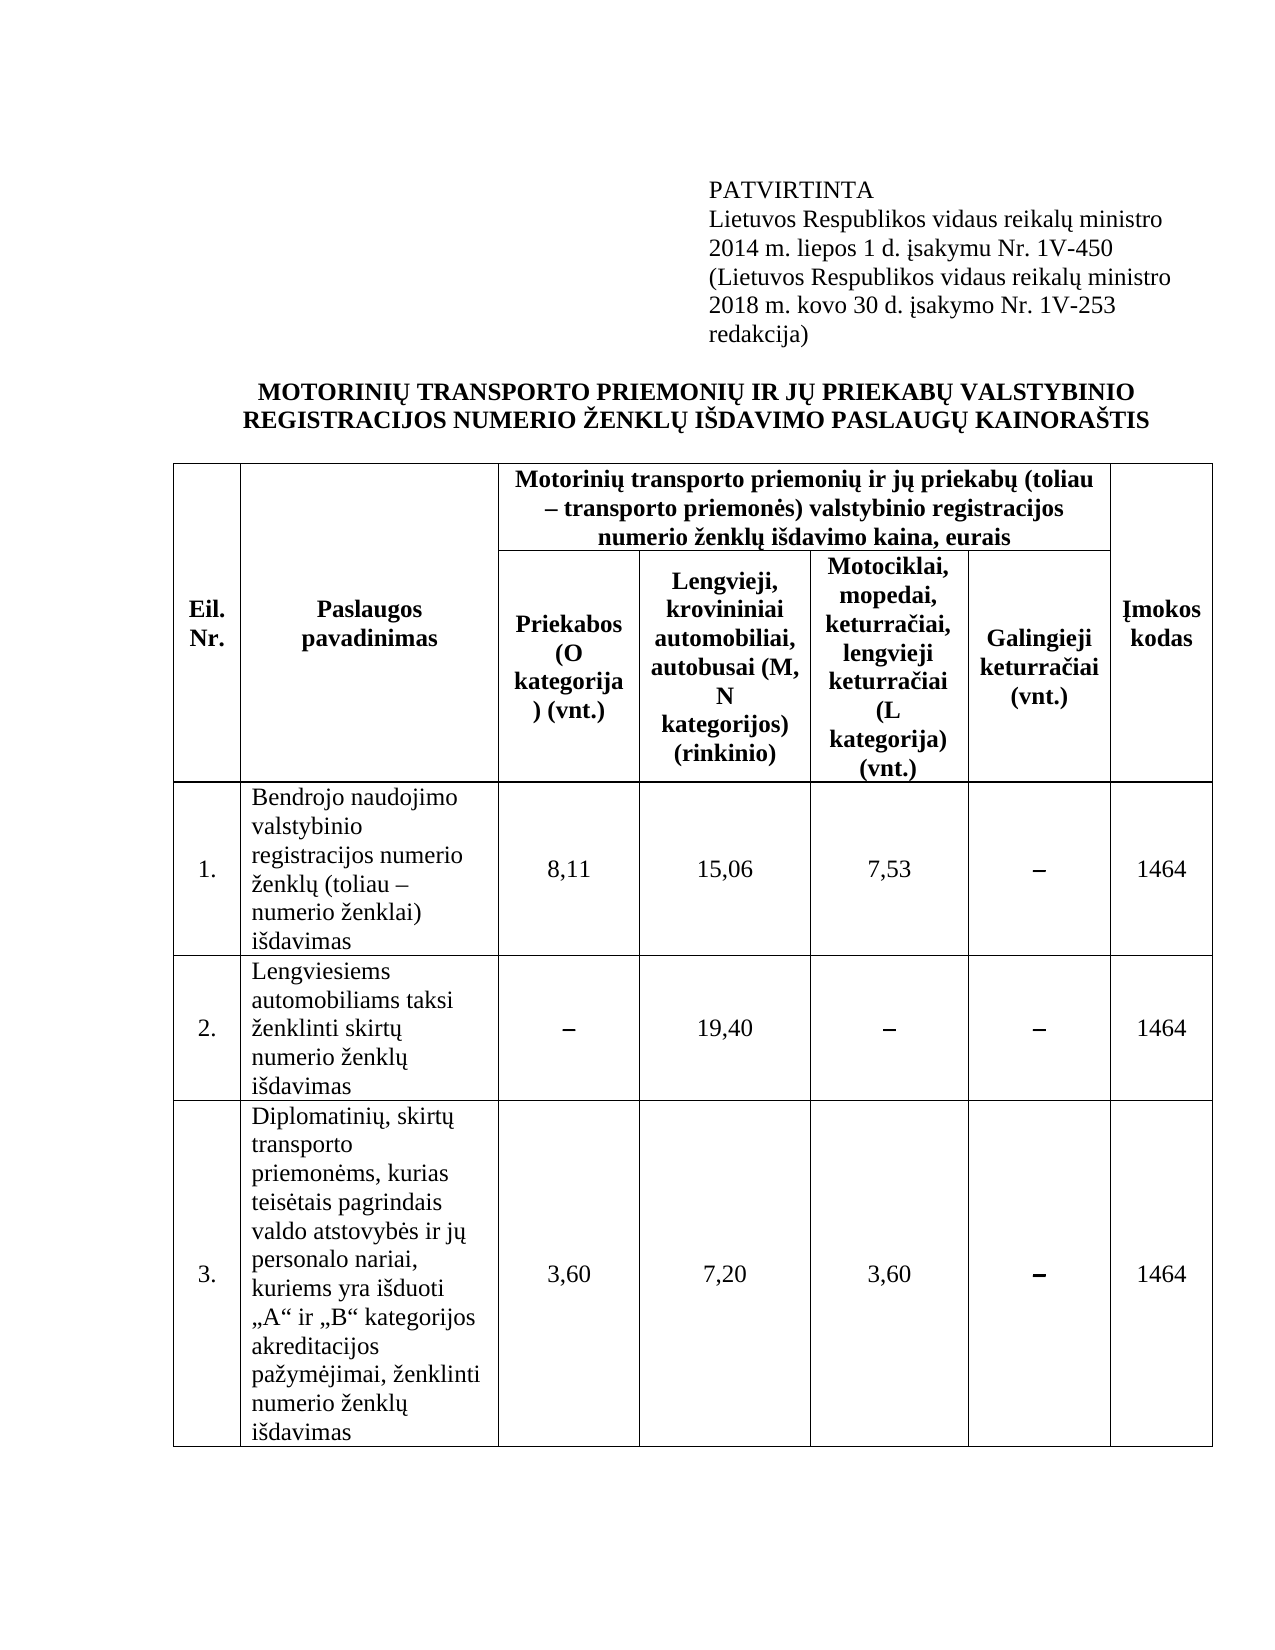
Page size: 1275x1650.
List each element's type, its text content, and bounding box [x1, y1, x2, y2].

table_cell 2. [174, 956, 240, 1100]
table_cell 7,53 [811, 783, 968, 955]
table_cell 1464 [1111, 956, 1212, 1100]
table_cell 1. [174, 783, 240, 955]
table_header Paslaugos pavadinimas [241, 464, 498, 781]
table_cell Diplomatinių, skirtų transporto priemonėms, kurias teisėtais pagrindais valdo atstovybės ir jų personalo nariai, kuriems yra išduoti „A“ ir „B“ kategorijos akreditacijos pažymėjimai, ženklinti numerio ženklų išdavimas [241, 1101, 498, 1446]
table_cell Motociklai, mopedai, keturračiai, lengvieji keturračiai (L kategorija) (vnt.) [811, 551, 968, 781]
table_cell Bendrojo naudojimo valstybinio registracijos numerio ženklų (toliau – numerio ženklai) išdavimas [241, 783, 498, 955]
text MOTORINIŲ TRANSPORTO PRIEMONIŲ IR JŲ PRIEKABŲ VALSTYBINIO REGISTRACIJOS NUMERIO ŽENKLŲ IŠDAVIMO PASLAUGŲ KAINORAŠTIS [177, 377, 1216, 434]
table_cell Priekabos (O kategorija) (vnt.) [499, 551, 639, 781]
table_cell – [969, 956, 1110, 1100]
text 2014 m. liepos 1 d. įsakymu Nr. 1V-450 [709, 233, 1216, 262]
table_header Motorinių transporto priemonių ir jų priekabų (toliau – transporto priemonės) valstybinio registracijos numerio ženklų išdavimo kaina, eurais [499, 464, 1110, 550]
table_cell 3,60 [811, 1101, 968, 1446]
table_cell 1464 [1111, 1101, 1212, 1446]
table_cell – [811, 956, 968, 1100]
table_cell 19,40 [640, 956, 810, 1100]
table_cell 7,20 [640, 1101, 810, 1446]
text (Lietuvos Respublikos vidaus reikalų ministro [709, 262, 1216, 291]
table_header Įmokos kodas [1111, 464, 1212, 781]
text redakcija) [709, 319, 1216, 348]
text PATVIRTINTA [177, 176, 1216, 204]
table_cell – [499, 956, 639, 1100]
table_cell Lengviesiems automobiliams taksi ženklinti skirtų numerio ženklų išdavimas [241, 956, 498, 1100]
table_cell Lengvieji, krovininiai automobiliai, autobusai (M, N kategorijos) (rinkinio) [640, 551, 810, 781]
text 2018 m. kovo 30 d. įsakymo Nr. 1V-253 [709, 291, 1216, 319]
text Lietuvos Respublikos vidaus reikalų ministro [709, 204, 1216, 233]
table_cell 8,11 [499, 783, 639, 955]
table_cell 3. [174, 1101, 240, 1446]
table_header Eil. Nr. [174, 464, 240, 781]
table_cell 1464 [1111, 783, 1212, 955]
table_cell – [969, 783, 1110, 955]
table_cell 3,60 [499, 1101, 639, 1446]
table_cell Galingieji keturračiai (vnt.) [969, 551, 1110, 781]
table_cell 15,06 [640, 783, 810, 955]
table_cell – [969, 1101, 1110, 1446]
